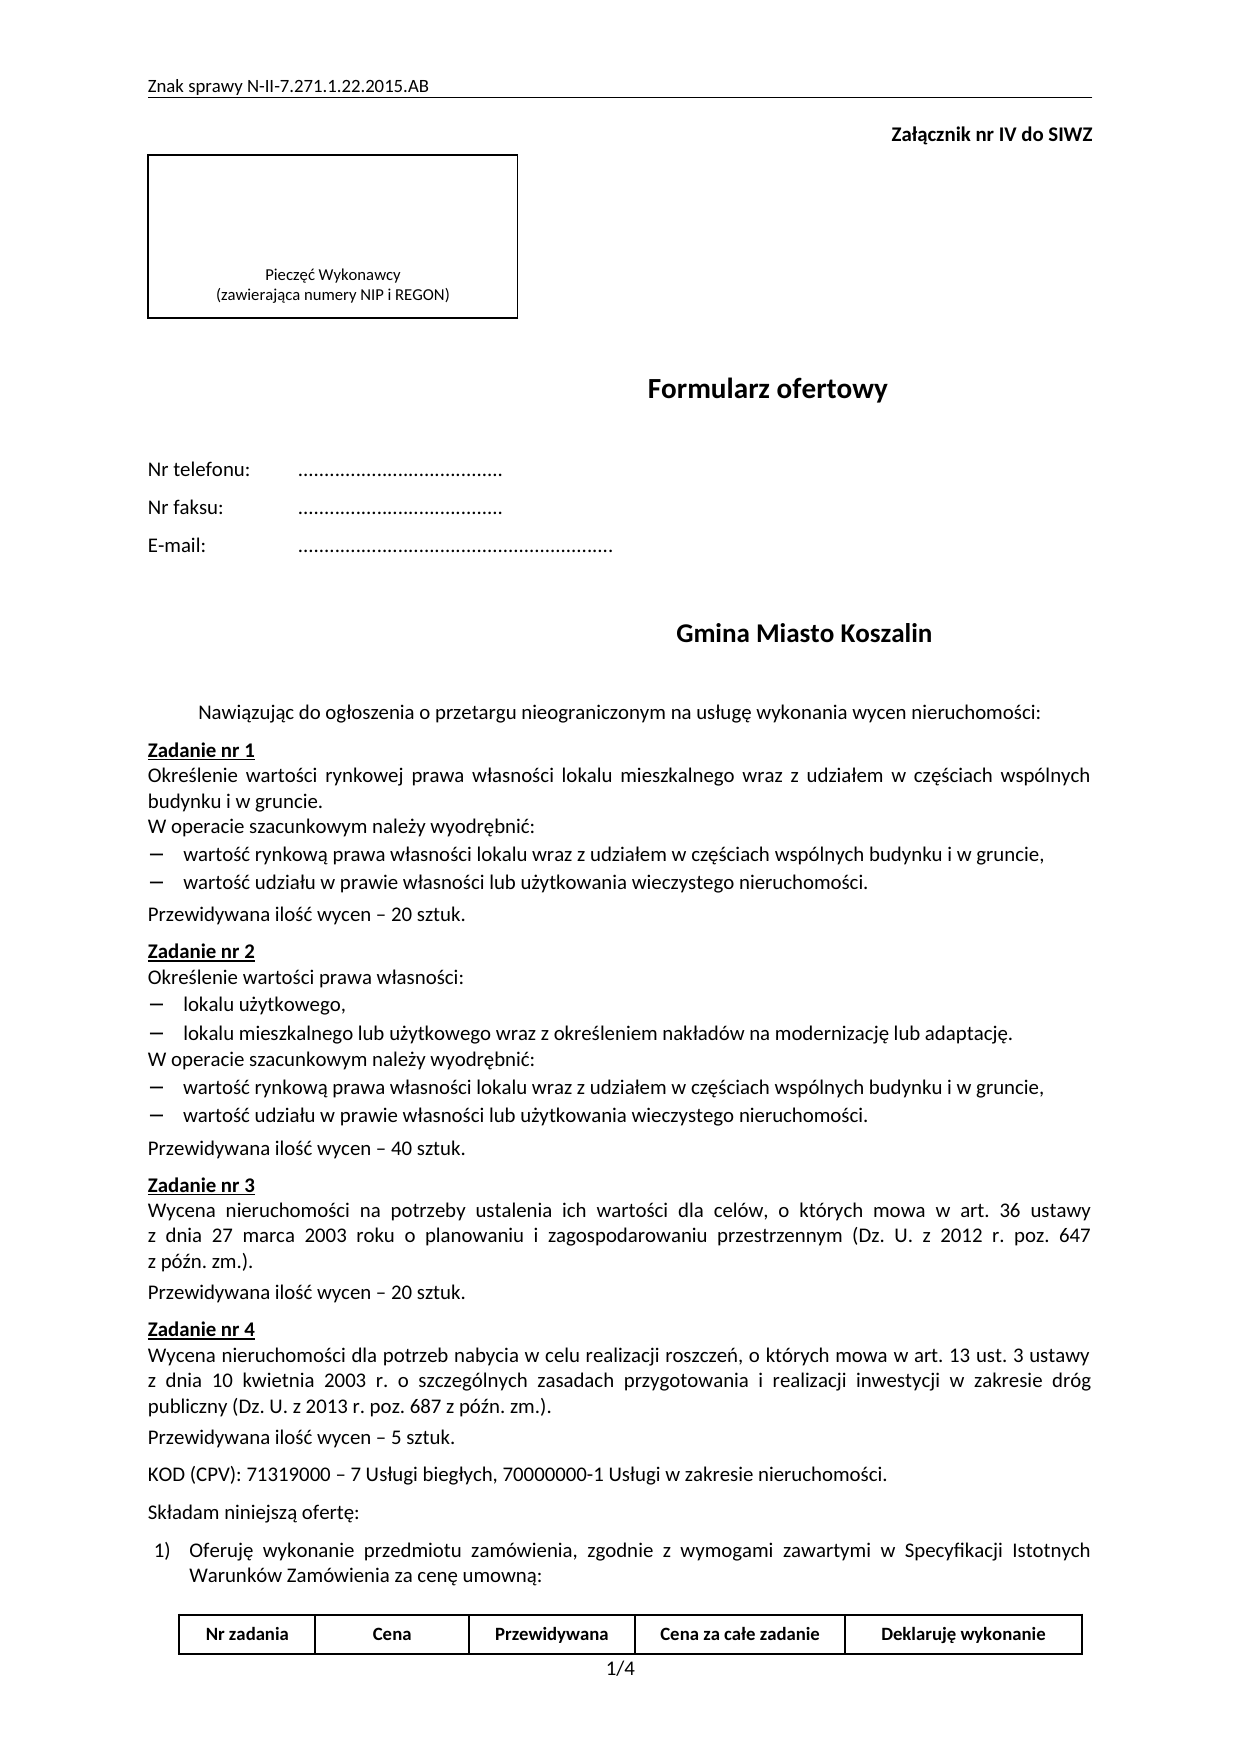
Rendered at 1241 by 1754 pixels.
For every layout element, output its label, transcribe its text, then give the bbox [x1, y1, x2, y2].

text Przewidywana ilość wycen – 20 sztuk. [148, 1279, 1092, 1305]
list lokalu mieszkalnego lub użytkowego wraz z określeniem nakładów na modernizację lub adaptację. [148, 1018, 1092, 1046]
list wartość udziału w prawie własności lub użytkowania wieczystego nieruchomości. [148, 1100, 1092, 1129]
text W operacie szacunkowym należy wyodrębnić: [148, 813, 1092, 839]
text Pieczęć Wykonawcy [163, 264, 502, 284]
table_header Przewidywana [470, 1616, 634, 1653]
list wartość rynkową prawa własności lokalu wraz z udziałem w częściach wspólnych budynku i w gruncie, [148, 1072, 1092, 1100]
list lokalu użytkowego, [148, 989, 1092, 1018]
text Nawiązując do ogłoszenia o przetargu nieograniczonym na usługę wykonania wycen nieruchomości: [148, 699, 1092, 724]
text W operacie szacunkowym należy wyodrębnić: [148, 1046, 1092, 1072]
text Wycena nieruchomości na potrzeby ustalenia ich wartości dla celów, o których mowa w art. 36 ustawy z dnia 27 marca 2003 roku o planowaniu i zagospodarowaniu przestrzennym (Dz. U. z 2012 r. poz. 647 z późn. zm.). [148, 1197, 1092, 1273]
text Zadanie nr 1 [148, 737, 1092, 762]
subtitle Formularz ofertowy [428, 370, 1092, 406]
text KOD (CPV): 71319000 – 7 Usługi biegłych, 70000000-1 Usługi w zakresie nieruchomości. [148, 1461, 1092, 1487]
table_header Cena za całe zadanie [636, 1616, 844, 1653]
text Przewidywana ilość wycen – 5 sztuk. [148, 1424, 1092, 1450]
subtitle E-mail: ............................................................ [148, 532, 1092, 558]
list wartość udziału w prawie własności lub użytkowania wieczystego nieruchomości. [148, 867, 1092, 896]
subtitle Gmina Miasto Koszalin [442, 616, 1092, 649]
table_header Deklaruję wykonanie [846, 1616, 1081, 1653]
text Zadanie nr 3 [148, 1172, 1092, 1197]
table_header Nr zadania [180, 1616, 314, 1653]
text Zadanie nr 4 [148, 1317, 1092, 1342]
subtitle Załącznik nr IV do SIWZ [148, 121, 1092, 147]
list Oferuję wykonanie przedmiotu zamówienia, zgodnie z wymogami zawartymi w Specyfikacji Istotnych Warunków Zamówienia za cenę umowną: [154, 1537, 1092, 1588]
text Określenie wartości rynkowej prawa własności lokalu mieszkalnego wraz z udziałem w częściach wspólnych budynku i w gruncie. [148, 762, 1092, 813]
text Przewidywana ilość wycen – 40 sztuk. [148, 1135, 1092, 1160]
subtitle Nr faksu: ....................................... [148, 494, 1092, 520]
list wartość rynkową prawa własności lokalu wraz z udziałem w częściach wspólnych budynku i w gruncie, [148, 839, 1092, 867]
subtitle Nr telefonu: ....................................... [148, 456, 1092, 482]
text (zawierająca numery NIP i REGON) [163, 284, 502, 304]
text Przewidywana ilość wycen – 20 sztuk. [148, 902, 1092, 927]
text Składam niniejszą ofertę: [148, 1499, 1092, 1525]
text Zadanie nr 2 [148, 939, 1092, 964]
text Określenie wartości prawa własności: [148, 964, 1092, 989]
table_header Cena [316, 1616, 468, 1653]
text Wycena nieruchomości dla potrzeb nabycia w celu realizacji roszczeń, o których mowa w art. 13 ust. 3 ustawy z dnia 10 kwietnia 2003 r. o szczególnych zasadach przygotowania i realizacji inwestycji w zakresie dróg publiczny (Dz. U. z 2013 r. poz. 687 z późn. zm.). [148, 1342, 1092, 1418]
